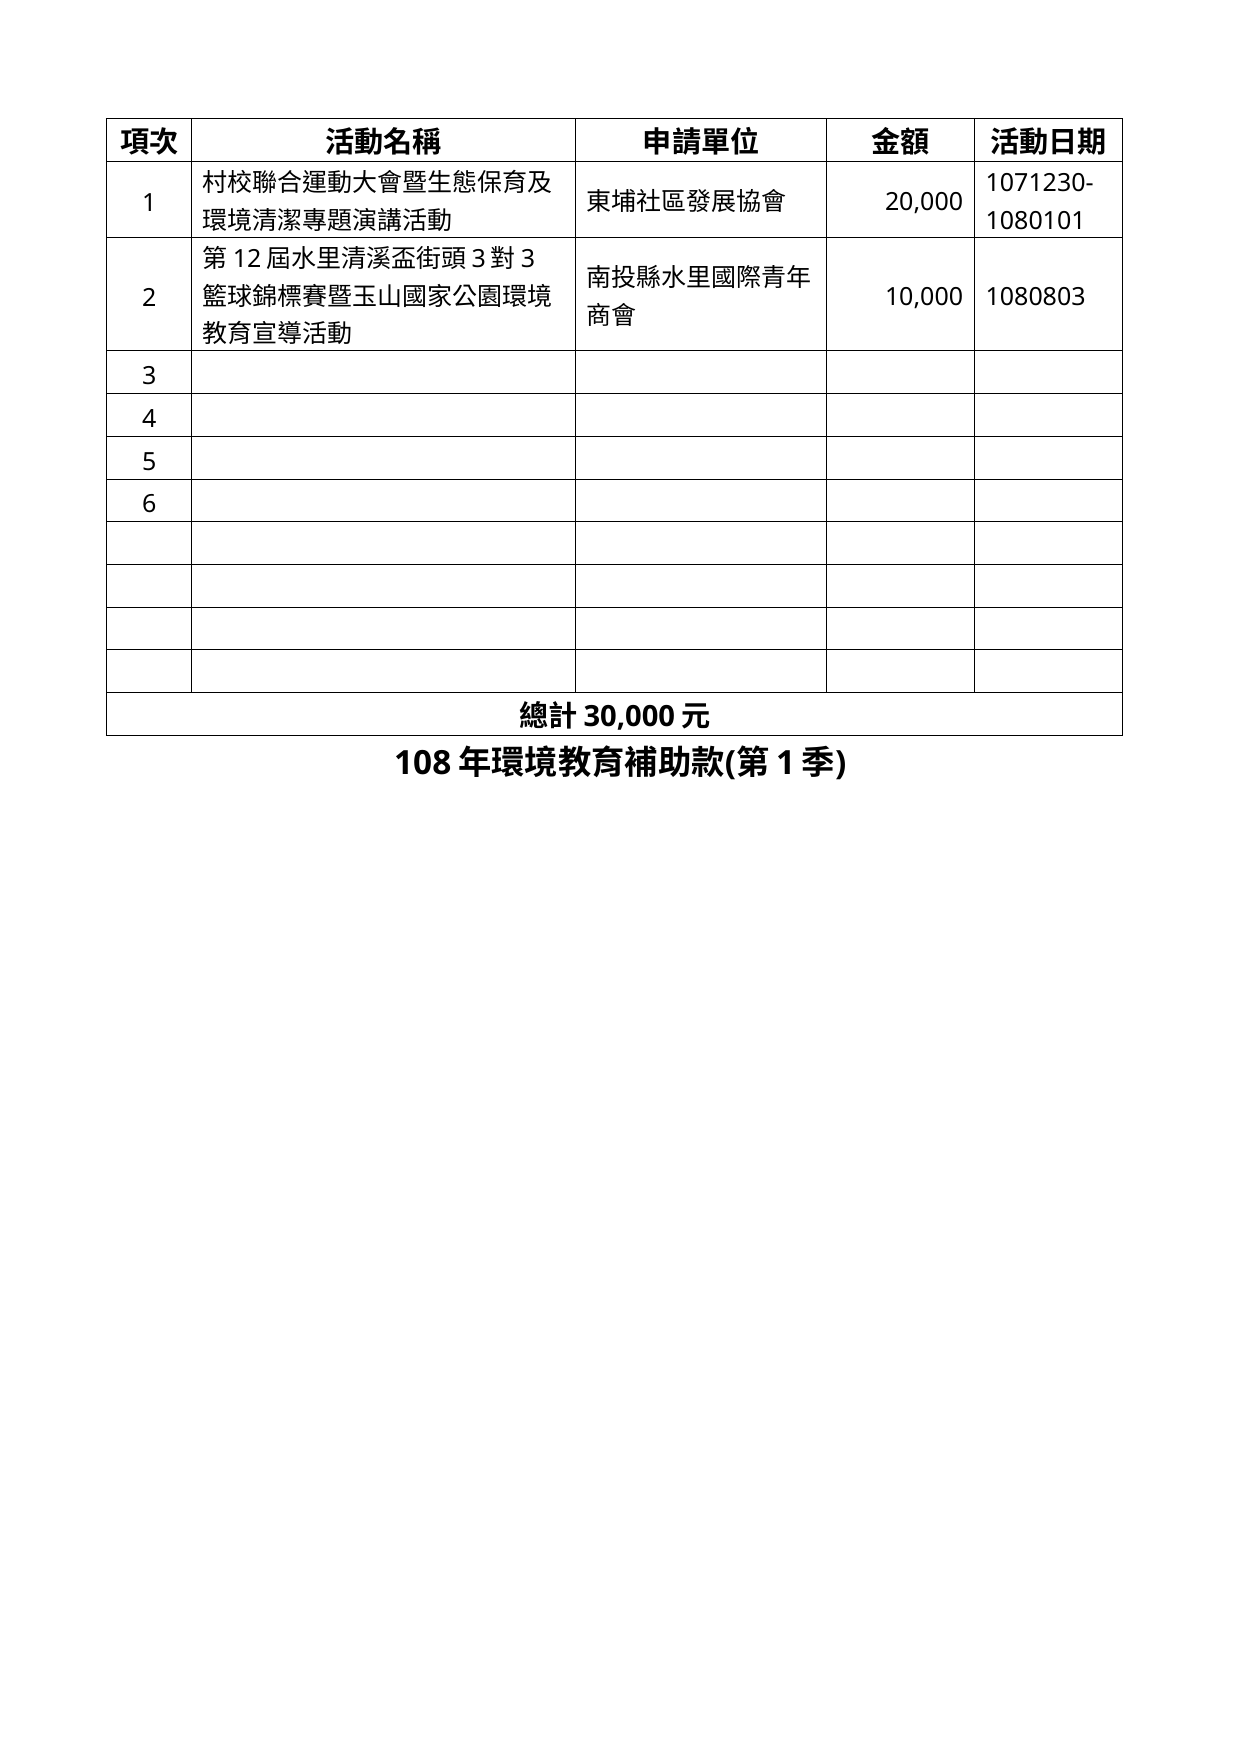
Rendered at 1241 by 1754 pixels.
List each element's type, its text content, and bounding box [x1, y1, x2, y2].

table_cell [107, 522, 191, 564]
table_cell [107, 565, 191, 607]
table_cell [576, 522, 826, 564]
table_header 活動日期 [975, 119, 1122, 161]
table_cell 1080803 [975, 238, 1122, 350]
table_cell [827, 351, 974, 393]
table_cell [107, 608, 191, 649]
table_cell [975, 394, 1122, 436]
table_cell [192, 522, 575, 564]
table_cell 東埔社區發展協會 [576, 162, 826, 237]
table_cell [975, 608, 1122, 649]
table_cell 4 [107, 394, 191, 436]
table_cell [192, 565, 575, 607]
table_cell [576, 394, 826, 436]
table_cell 村校聯合運動大會暨生態保育及環境清潔專題演講活動 [192, 162, 575, 237]
table_header 項次 [107, 119, 191, 161]
table_cell 6 [107, 480, 191, 521]
table_cell 南投縣水里國際青年商會 [576, 238, 826, 350]
table_cell 2 [107, 238, 191, 350]
table_cell 20,000 [827, 162, 974, 237]
table_cell 1071230-1080101 [975, 162, 1122, 237]
table_cell [576, 608, 826, 649]
table_header 活動名稱 [192, 119, 575, 161]
table_cell 3 [107, 351, 191, 393]
table_cell 10,000 [827, 238, 974, 350]
table_cell [576, 351, 826, 393]
table_cell [827, 522, 974, 564]
table_cell [827, 650, 974, 692]
table_cell [192, 437, 575, 478]
table_cell [576, 650, 826, 692]
table_cell [192, 480, 575, 521]
table_cell [975, 650, 1122, 692]
table_cell [975, 565, 1122, 607]
table_cell [975, 437, 1122, 478]
table_cell 1 [107, 162, 191, 237]
table_cell [576, 437, 826, 478]
table_cell [827, 437, 974, 478]
table_header 金額 [827, 119, 974, 161]
table_cell [576, 565, 826, 607]
table_cell [576, 480, 826, 521]
table_cell [192, 351, 575, 393]
table_cell 第12屆水里清溪盃街頭3對3籃球錦標賽暨玉山國家公園環境教育宣導活動 [192, 238, 575, 350]
text 108年環境教育補助款(第1季) [118, 736, 1122, 784]
table_cell [827, 394, 974, 436]
table_cell [192, 608, 575, 649]
table_cell [827, 608, 974, 649]
table_cell [975, 480, 1122, 521]
table_cell [827, 480, 974, 521]
table_header 申請單位 [576, 119, 826, 161]
table_cell [827, 565, 974, 607]
table_cell [975, 522, 1122, 564]
table_cell [192, 650, 575, 692]
table_cell [107, 650, 191, 692]
table_cell [192, 394, 575, 436]
table_cell [975, 351, 1122, 393]
table_cell 5 [107, 437, 191, 478]
table_cell 總計30,000元 [107, 693, 1122, 735]
